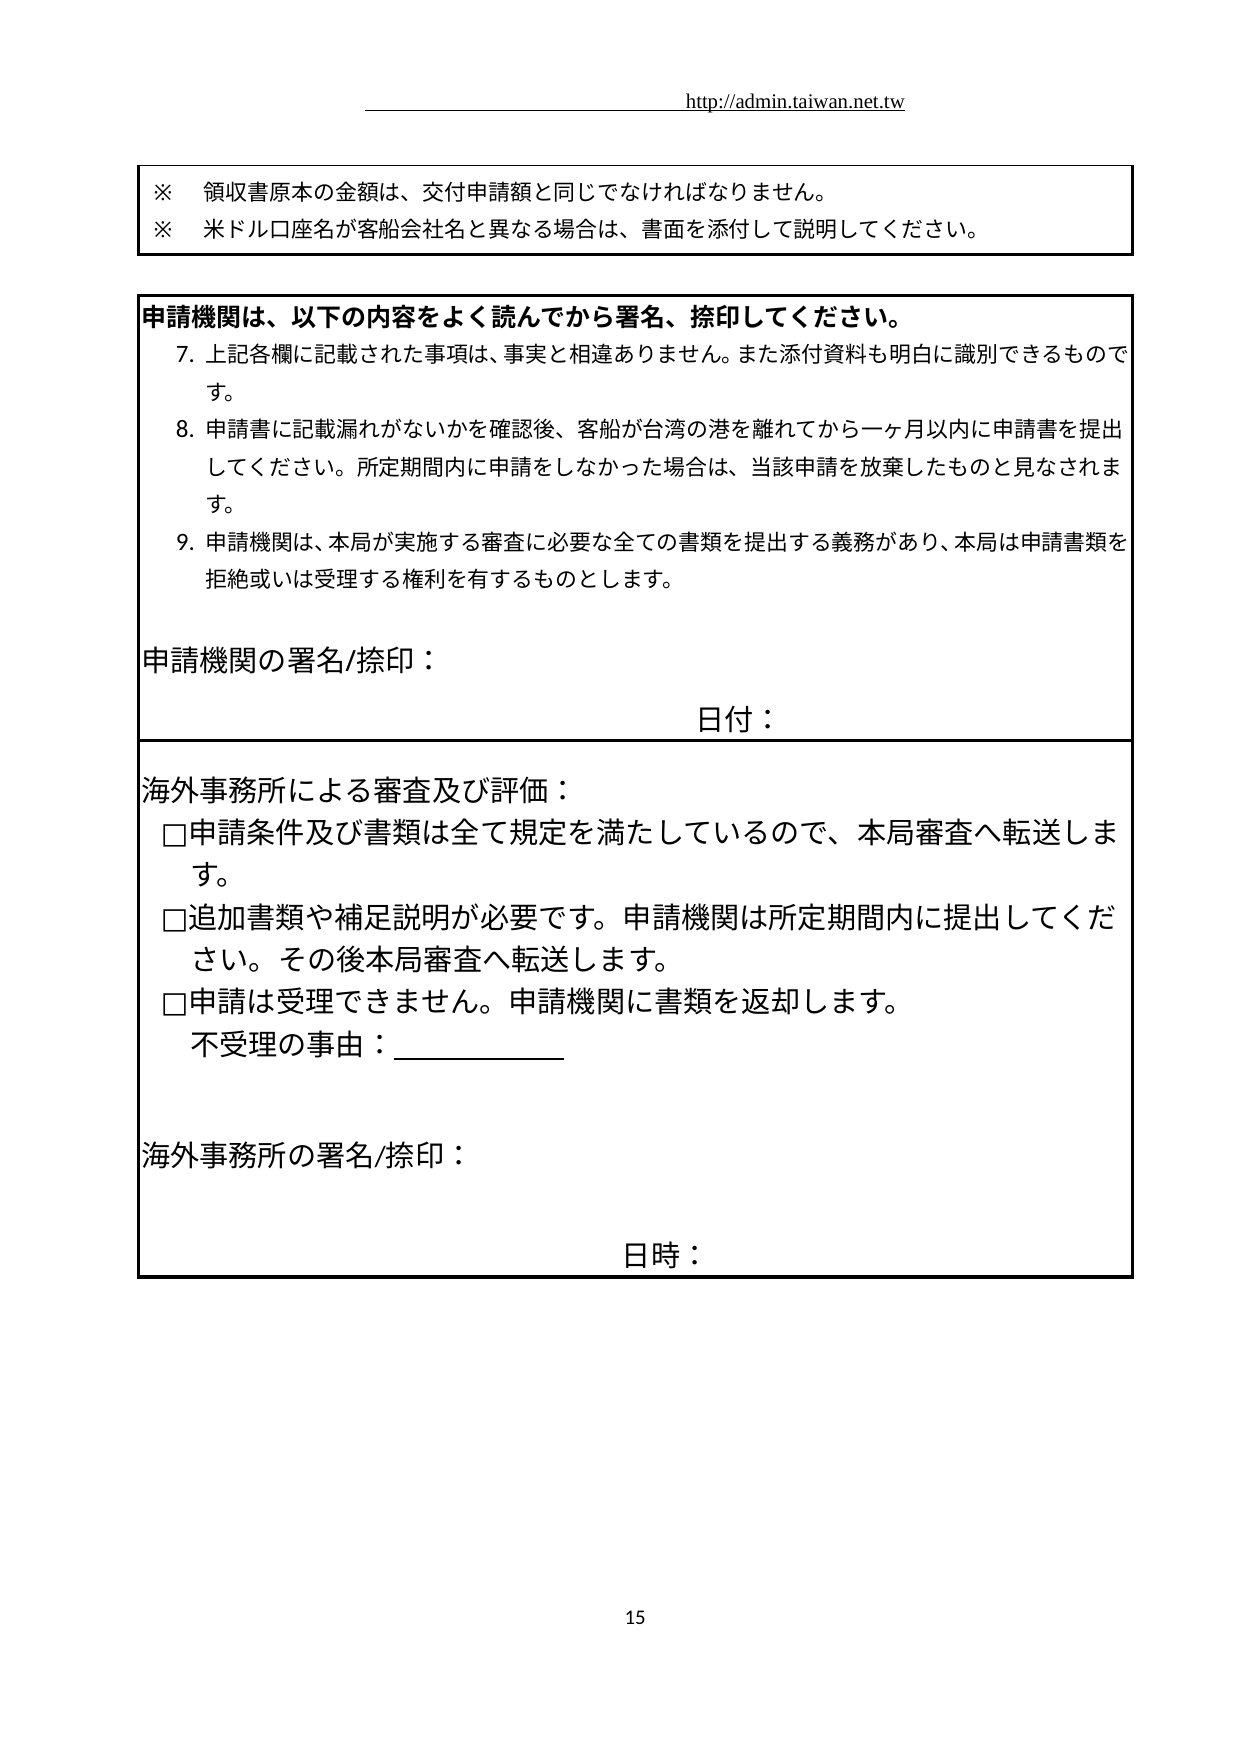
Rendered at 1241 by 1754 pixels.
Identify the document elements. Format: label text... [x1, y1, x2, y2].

table_header 申請機関は、以下の内容をよく読んでから署名、捺印してください。 上記各欄に記載された事項は、事実と相違ありません。また添付資料も明白に識別できるものです。 申請書に記載漏れがないかを確認後、客船が台湾の港を離れてから一ヶ月以内に申請書を提出してください。所定期間内に申請をしなかった場合は、当該申請を放棄したものと見なされます。 申請機関は、本局が実施する審査に必要な全ての書類を提出する義務があり、本局は申請書類を拒絶或いは受理する権利を有するものとします。 申請機関の署名/捺印： 日付： [140, 297, 1131, 739]
table_cell 領収書原本の金額は、交付申請額と同じでなければなりません。 米ドル口座名が客船会社名と異なる場合は、書面を添付して説明してください。 [140, 166, 1131, 253]
table_cell 海外事務所による審査及び評価： □申請条件及び書類は全て規定を満たしているので、本局審査へ転送します。 □追加書類や補足説明が必要です。申請機関は所定期間内に提出してください。その後本局審査へ転送します。 □申請は受理できません。申請機関に書類を返却します。 不受理の事由： 海外事務所の署名/捺印： 日時： [140, 742, 1131, 1275]
